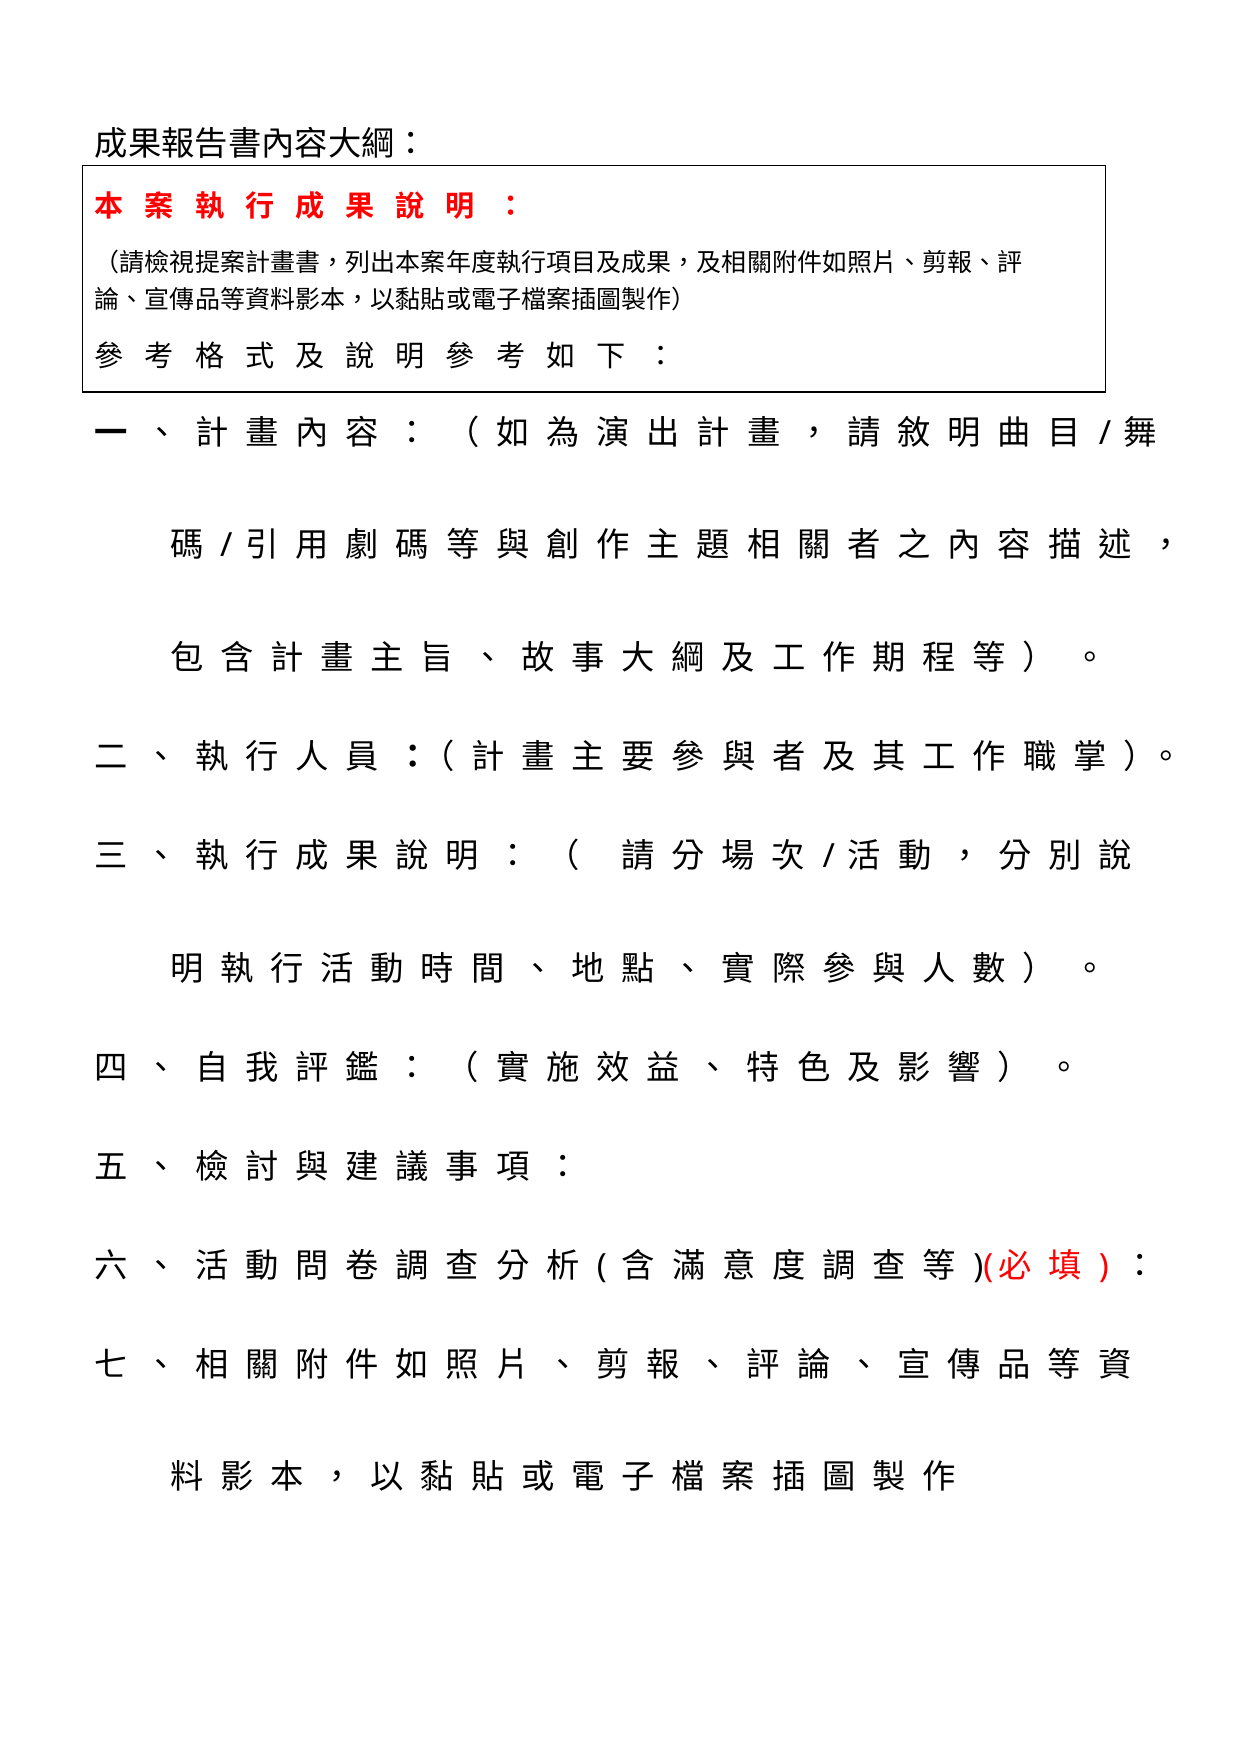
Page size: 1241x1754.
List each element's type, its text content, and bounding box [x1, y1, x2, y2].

text 五、檢討與建議事項： [94, 1126, 1175, 1201]
text 六、活動問卷調查分析(含滿意度調查等)(必填)： [94, 1225, 1175, 1300]
text 三、執行成果說明：（ 請分場次/活動，分別說明執行活動時間、地點、實際參與人數）。 [94, 816, 1175, 1003]
text 七、相關附件如照片、剪報、評論、宣傳品等資料影本，以黏貼或電子檔案插圖製作 [94, 1324, 1175, 1512]
text 成果報告書內容大綱： [94, 117, 1175, 165]
text 四、自我評鑑：（實施效益、特色及影響）。 [94, 1027, 1175, 1102]
table_header 本案執行成果說明： （請檢視提案計畫書，列出本案年度執行項目及成果，及相關附件如照片、剪報、評論、宣傳品等資料影本，以黏貼或電子檔案插圖製作） 參考格式及說明參考如下： [83, 166, 1105, 391]
text 二、執行人員：（計畫主要參與者及其工作職掌）。 [94, 716, 1175, 791]
text 一、計畫內容：（如為演出計畫，請敘明曲目/舞碼/引用劇碼等與創作主題相關者之內容描述，包含計畫主旨、故事大綱及工作期程等）。 [94, 392, 1175, 692]
